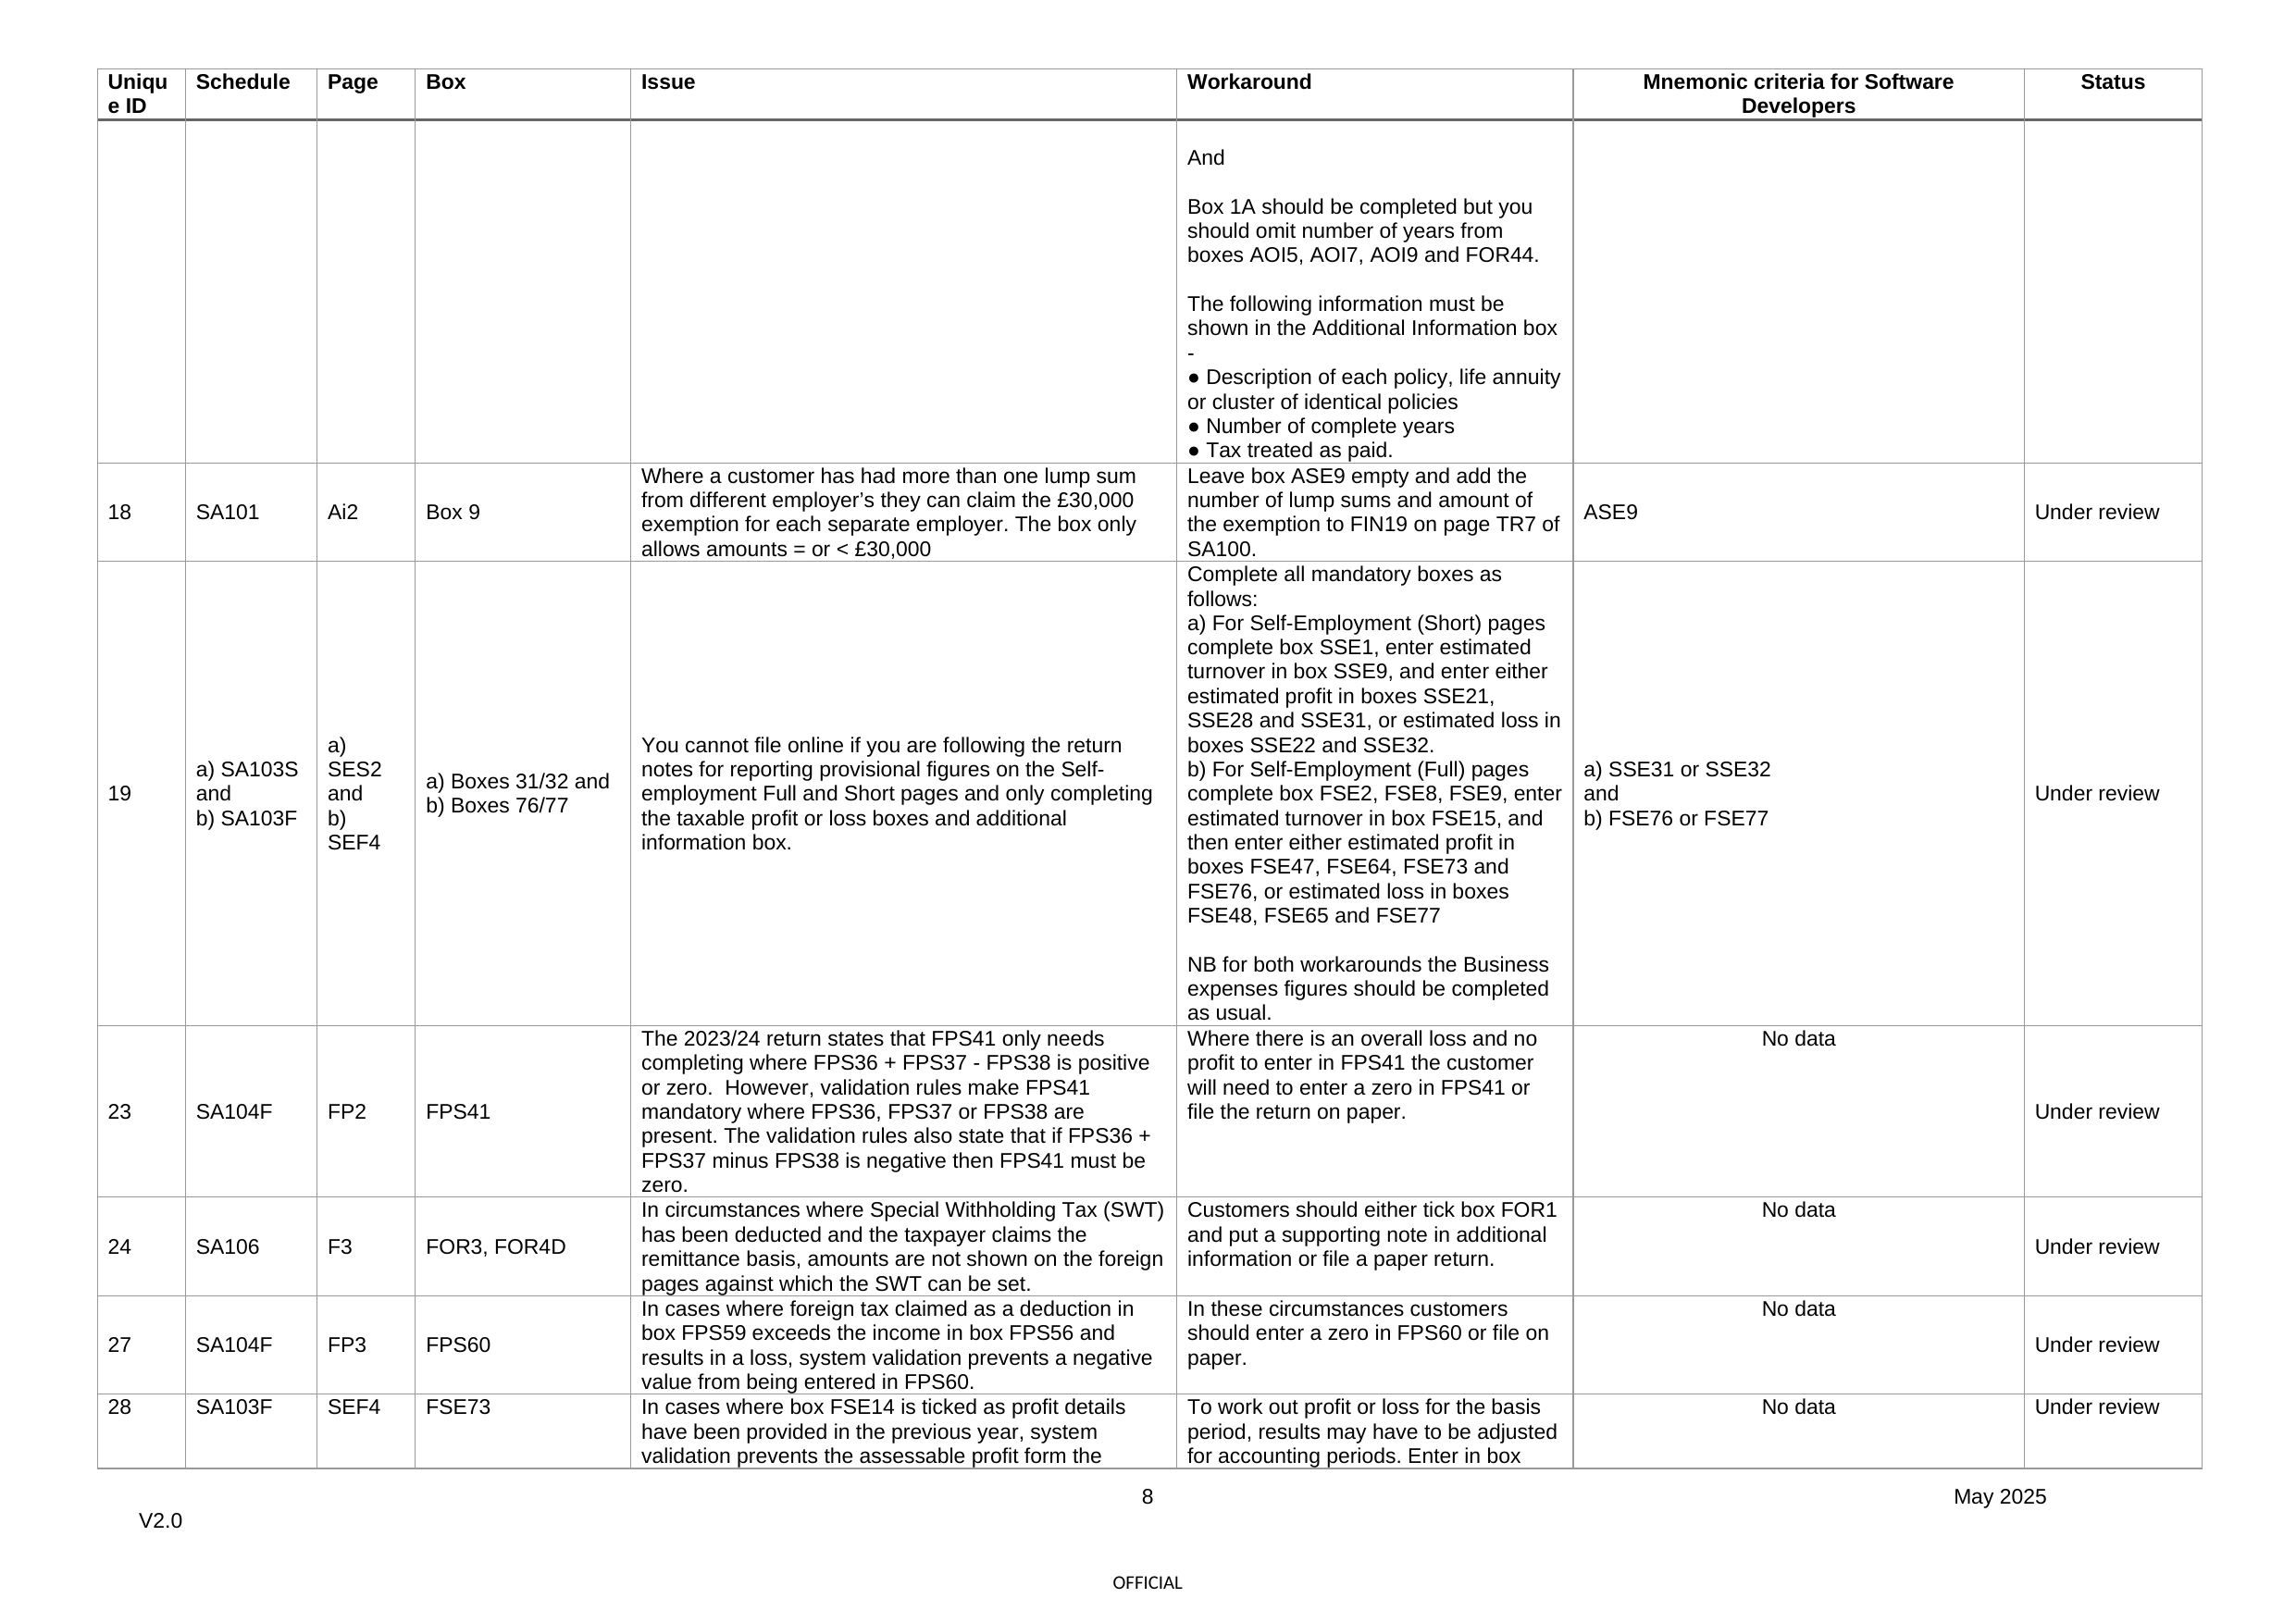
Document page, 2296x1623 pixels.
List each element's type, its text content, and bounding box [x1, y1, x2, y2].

table_header Box [416, 69, 630, 118]
table_cell 28 [98, 1394, 185, 1468]
table_cell [317, 121, 415, 462]
table_cell The 2023/24 return states that FPS41 only needs completing where FPS36 + FPS37 - FPS38 is positive or zero. However, validation rules make FPS41 mandatory where FPS36, FPS37 or FPS38 are present. The validation rules also state that if FPS36 + FPS37 minus FPS38 is negative then FPS41 must be zero. [631, 1026, 1176, 1196]
table_cell ASE9 [1574, 464, 2024, 561]
table_cell FP3 [317, 1296, 415, 1394]
table_header Unique ID [98, 69, 185, 118]
table_cell No data [1574, 1296, 2024, 1394]
table_cell Under review [2025, 1197, 2202, 1295]
table_cell SA104F [186, 1026, 316, 1196]
table_header Issue [631, 69, 1176, 118]
table_cell In these circumstances customers should enter a zero in FPS60 or file on paper. [1177, 1296, 1572, 1394]
table_cell FP2 [317, 1026, 415, 1196]
table_cell [416, 121, 630, 462]
table_cell In cases where box FSE14 is ticked as profit details have been provided in the previous year, system validation prevents the assessable profit form the [631, 1394, 1176, 1468]
table_cell To work out profit or loss for the basis period, results may have to be adjusted for accounting periods. Enter in box [1177, 1394, 1572, 1468]
table_cell a) SES2 and b) SEF4 [317, 562, 415, 1025]
table_cell You cannot file online if you are following the return notes for reporting provisional figures on the Self-employment Full and Short pages and only completing the taxable profit or loss boxes and additional information box. [631, 562, 1176, 1025]
table_cell a) Boxes 31/32 and b) Boxes 76/77 [416, 562, 630, 1025]
table_cell No data [1574, 1026, 2024, 1196]
table_cell Complete all mandatory boxes as follows: a) For Self-Employment (Short) pages complete box SSE1, enter estimated turnover in box SSE9, and enter either estimated profit in boxes SSE21, SSE28 and SSE31, or estimated loss in boxes SSE22 and SSE32. b) For Self-Employment (Full) pages complete box FSE2, FSE8, FSE9, enter estimated turnover in box FSE15, and then enter either estimated profit in boxes FSE47, FSE64, FSE73 and FSE76, or estimated loss in boxes FSE48, FSE65 and FSE77 NB for both workarounds the Business expenses figures should be completed as usual. [1177, 562, 1572, 1025]
table_cell [631, 121, 1176, 462]
table_cell Under review [2025, 464, 2202, 561]
table_cell Under review [2025, 1026, 2202, 1196]
table_cell a) SSE31 or SSE32 and b) FSE76 or FSE77 [1574, 562, 2024, 1025]
table_cell a) SA103S and b) SA103F [186, 562, 316, 1025]
table_cell Box 9 [416, 464, 630, 561]
table_cell 27 [98, 1296, 185, 1394]
table_cell [2025, 121, 2202, 462]
table_cell Customers should either tick box FOR1 and put a supporting note in additional information or file a paper return. [1177, 1197, 1572, 1295]
table_cell Leave box ASE9 empty and add the number of lump sums and amount of the exemption to FIN19 on page TR7 of SA100. [1177, 464, 1572, 561]
table_cell No data [1574, 1394, 2024, 1468]
table_cell FSE73 [416, 1394, 630, 1468]
table_cell SA101 [186, 464, 316, 561]
table_cell SA103F [186, 1394, 316, 1468]
table_header Page [317, 69, 415, 118]
table_cell 24 [98, 1197, 185, 1295]
table_cell In circumstances where Special Withholding Tax (SWT) has been deducted and the taxpayer claims the remittance basis, amounts are not shown on the foreign pages against which the SWT can be set. [631, 1197, 1176, 1295]
table_cell SA106 [186, 1197, 316, 1295]
table_cell And Box 1A should be completed but you should omit number of years from boxes AOI5, AOI7, AOI9 and FOR44. The following information must be shown in the Additional Information box - ● Description of each policy, life annuity or cluster of identical policies ● Number of complete years ● Tax treated as paid. [1177, 121, 1572, 462]
table_cell SEF4 [317, 1394, 415, 1468]
table_cell FPS60 [416, 1296, 630, 1394]
table_header Workaround [1177, 69, 1572, 118]
table_header Status [2025, 69, 2202, 118]
table_cell Under review [2025, 1394, 2202, 1468]
table_cell 23 [98, 1026, 185, 1196]
table_cell [98, 121, 185, 462]
table_header Schedule [186, 69, 316, 118]
table_cell F3 [317, 1197, 415, 1295]
table_cell Under review [2025, 562, 2202, 1025]
table_header Mnemonic criteria for Software Developers [1574, 69, 2024, 118]
table_cell SA104F [186, 1296, 316, 1394]
table_cell [1574, 121, 2024, 462]
table_cell In cases where foreign tax claimed as a deduction in box FPS59 exceeds the income in box FPS56 and results in a loss, system validation prevents a negative value from being entered in FPS60. [631, 1296, 1176, 1394]
table_cell No data [1574, 1197, 2024, 1295]
table_cell Where there is an overall loss and no profit to enter in FPS41 the customer will need to enter a zero in FPS41 or file the return on paper. [1177, 1026, 1572, 1196]
table_cell Ai2 [317, 464, 415, 561]
table_cell FPS41 [416, 1026, 630, 1196]
table_cell FOR3, FOR4D [416, 1197, 630, 1295]
table_cell Where a customer has had more than one lump sum from different employer’s they can claim the £30,000 exemption for each separate employer. The box only allows amounts = or < £30,000 [631, 464, 1176, 561]
table_cell Under review [2025, 1296, 2202, 1394]
table_cell 18 [98, 464, 185, 561]
table_cell [186, 121, 316, 462]
table_cell 19 [98, 562, 185, 1025]
